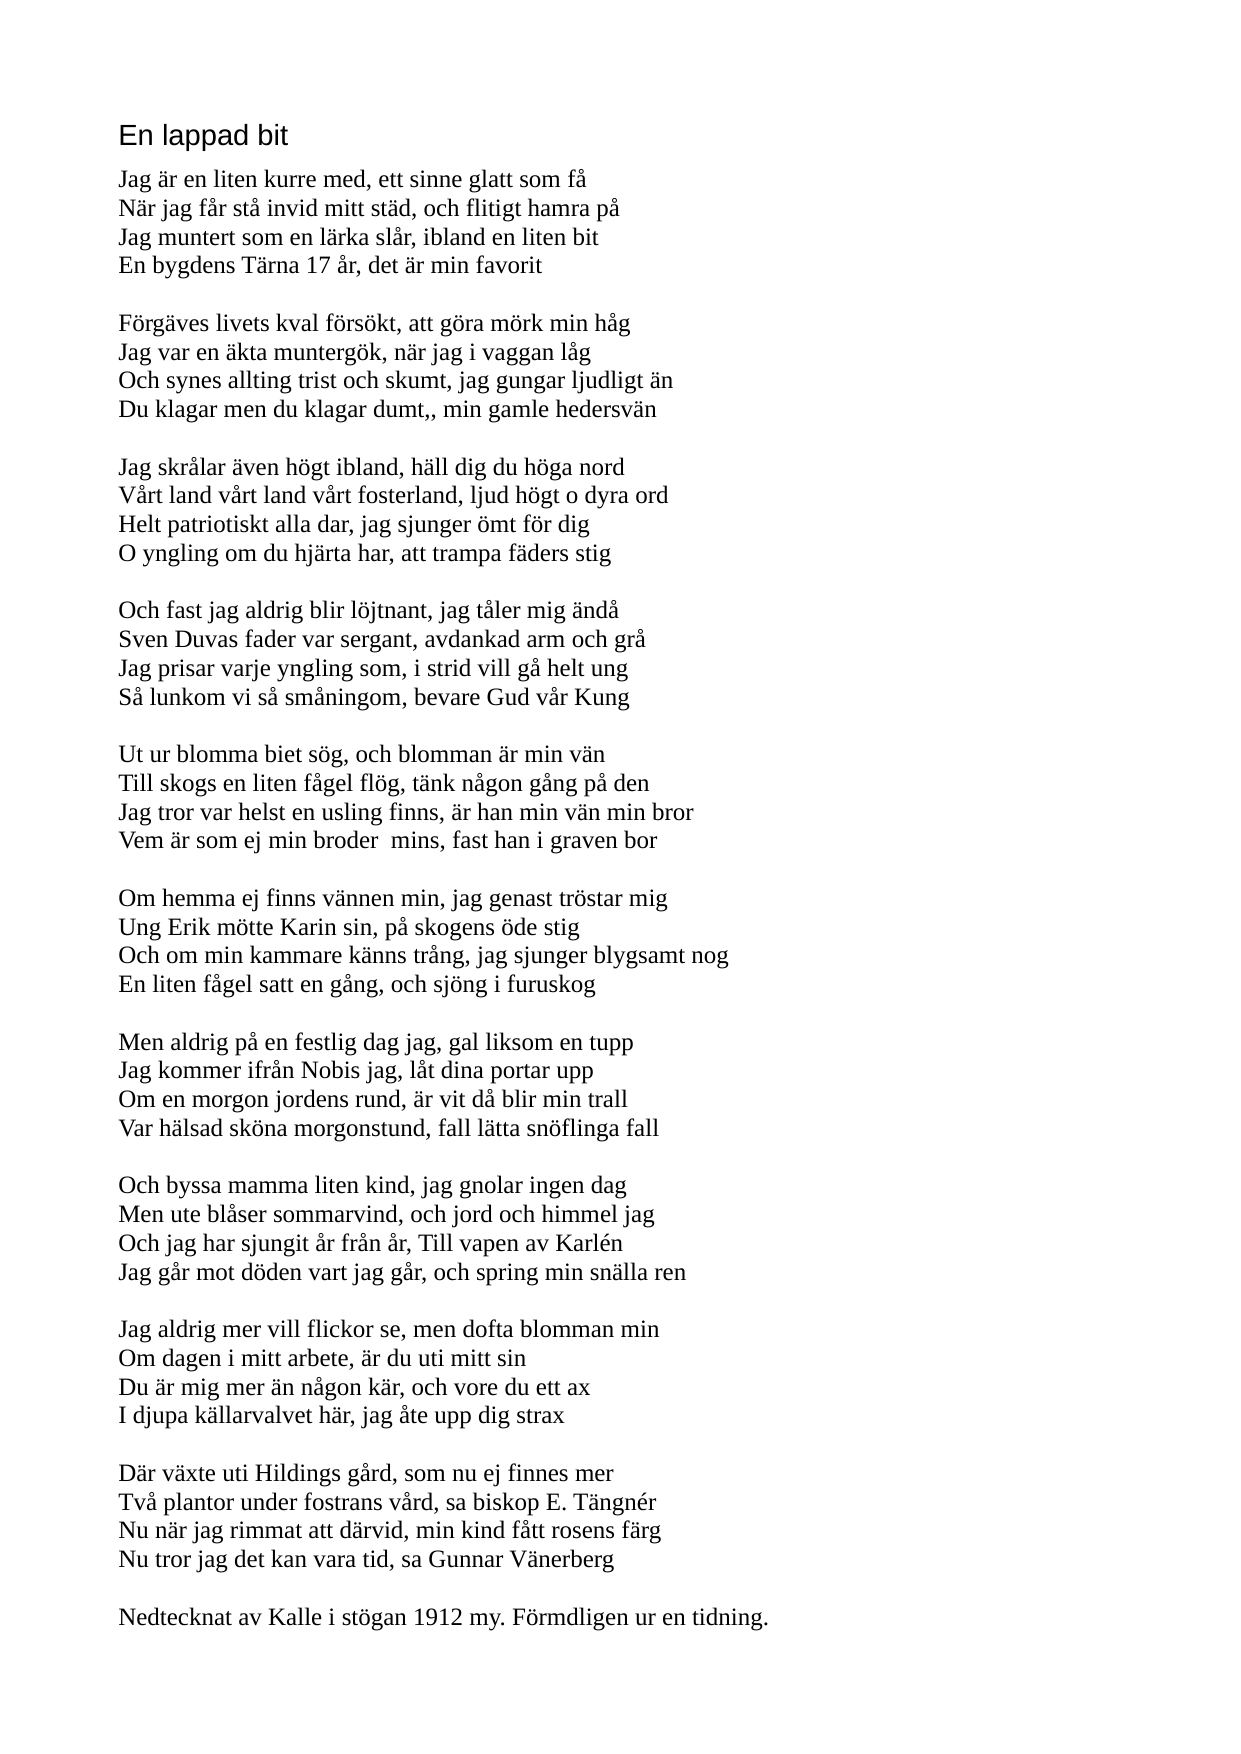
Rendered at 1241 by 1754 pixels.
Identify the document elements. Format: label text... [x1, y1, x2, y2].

text I djupa källarvalvet här, jag åte upp dig strax [118, 1400, 1122, 1429]
text Du är mig mer än någon kär, och vore du ett ax [118, 1372, 1122, 1400]
text Jag skrålar även högt ibland, häll dig du höga nord [118, 452, 1122, 480]
text Vem är som ej min broder mins, fast han i graven bor [118, 825, 1122, 854]
text Nedtecknat av Kalle i stögan 1912 my. Förmdligen ur en tidning. [118, 1602, 1122, 1630]
text Förgäves livets kval försökt, att göra mörk min håg [118, 308, 1122, 337]
title En lappad bit [118, 118, 1122, 152]
text Där växte uti Hildings gård, som nu ej finnes mer [118, 1458, 1122, 1487]
text Jag går mot döden vart jag går, och spring min snälla ren [118, 1257, 1122, 1285]
text Om hemma ej finns vännen min, jag genast tröstar mig [118, 883, 1122, 912]
text Men ute blåser sommarvind, och jord och himmel jag [118, 1199, 1122, 1228]
text Och synes allting trist och skumt, jag gungar ljudligt än [118, 365, 1122, 394]
text Nu när jag rimmat att därvid, min kind fått rosens färg [118, 1515, 1122, 1544]
text Jag prisar varje yngling som, i strid vill gå helt ung [118, 653, 1122, 682]
text Vårt land vårt land vårt fosterland, ljud högt o dyra ord [118, 480, 1122, 509]
text Två plantor under fostrans vård, sa biskop E. Tängnér [118, 1487, 1122, 1515]
text Helt patriotiskt alla dar, jag sjunger ömt för dig [118, 509, 1122, 538]
text Jag aldrig mer vill flickor se, men dofta blomman min [118, 1314, 1122, 1343]
text Jag tror var helst en usling finns, är han min vän min bror [118, 797, 1122, 825]
text Och jag har sjungit år från år, Till vapen av Karlén [118, 1228, 1122, 1257]
text Och om min kammare känns trång, jag sjunger blygsamt nog [118, 940, 1122, 969]
text O yngling om du hjärta har, att trampa fäders stig [118, 538, 1122, 567]
text Du klagar men du klagar dumt,, min gamle hedersvän [118, 394, 1122, 423]
text En bygdens Tärna 17 år, det är min favorit [118, 250, 1122, 279]
text När jag får stå invid mitt städ, och flitigt hamra på [118, 193, 1122, 222]
text Var hälsad sköna morgonstund, fall lätta snöflinga fall [118, 1113, 1122, 1142]
text Om dagen i mitt arbete, är du uti mitt sin [118, 1343, 1122, 1372]
text Om en morgon jordens rund, är vit då blir min trall [118, 1084, 1122, 1113]
text Sven Duvas fader var sergant, avdankad arm och grå [118, 624, 1122, 653]
text Jag kommer ifrån Nobis jag, låt dina portar upp [118, 1055, 1122, 1084]
text Jag muntert som en lärka slår, ibland en liten bit [118, 222, 1122, 250]
text Men aldrig på en festlig dag jag, gal liksom en tupp [118, 1027, 1122, 1055]
text Så lunkom vi så småningom, bevare Gud vår Kung [118, 682, 1122, 710]
text Till skogs en liten fågel flög, tänk någon gång på den [118, 768, 1122, 797]
text Jag var en äkta muntergök, när jag i vaggan låg [118, 337, 1122, 365]
text Nu tror jag det kan vara tid, sa Gunnar Vänerberg [118, 1544, 1122, 1573]
text Ung Erik mötte Karin sin, på skogens öde stig [118, 912, 1122, 940]
text Och fast jag aldrig blir löjtnant, jag tåler mig ändå [118, 595, 1122, 624]
text Och byssa mamma liten kind, jag gnolar ingen dag [118, 1170, 1122, 1199]
text Ut ur blomma biet sög, och blomman är min vän [118, 739, 1122, 768]
text En liten fågel satt en gång, och sjöng i furuskog [118, 969, 1122, 998]
text Jag är en liten kurre med, ett sinne glatt som få [118, 164, 1122, 193]
